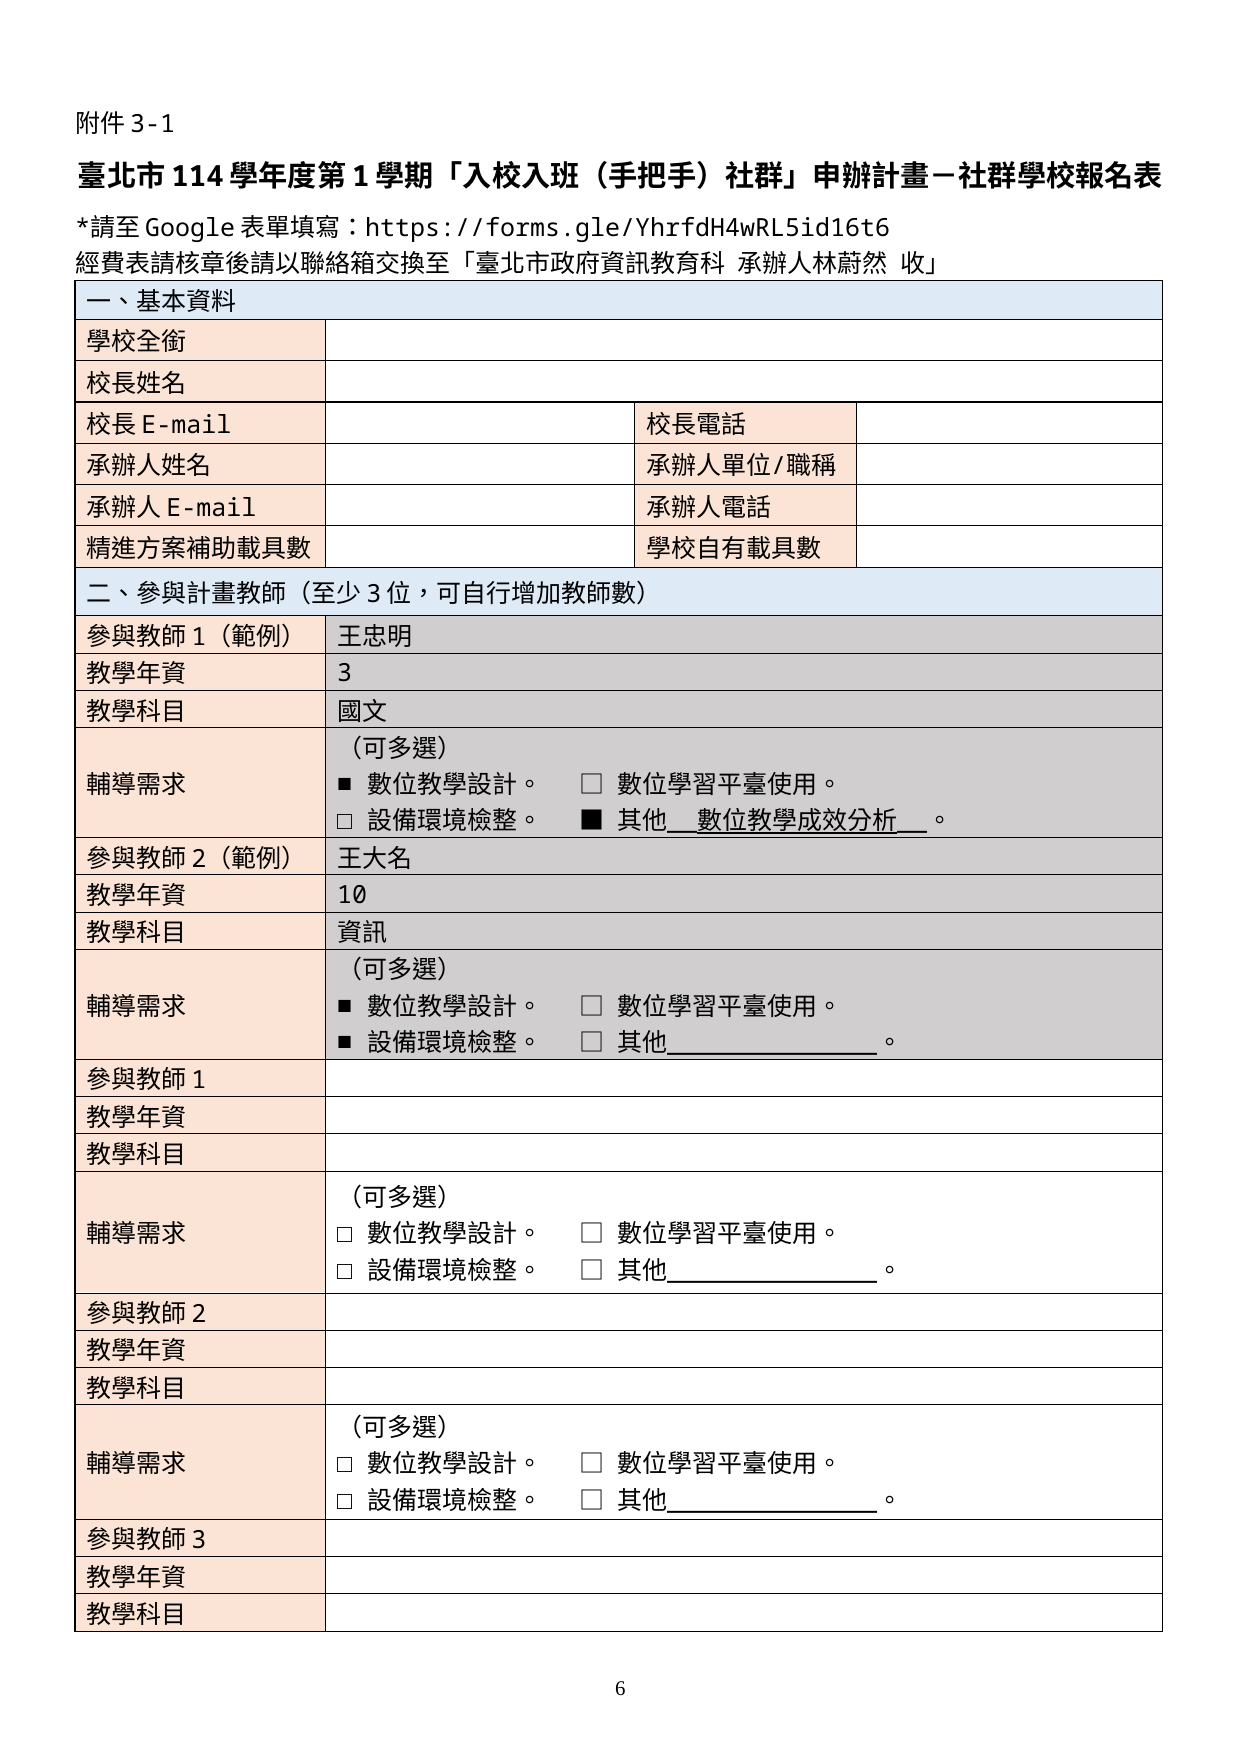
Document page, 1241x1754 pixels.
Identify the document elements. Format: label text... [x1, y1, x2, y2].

table_cell [326, 1060, 1162, 1096]
table_cell 校長電話 [635, 403, 856, 443]
table_cell 承辦人姓名 [76, 444, 325, 484]
table_cell 精進方案補助載具數 [76, 526, 325, 567]
table_cell [326, 1520, 1162, 1556]
table_cell 承辦人電話 [635, 485, 856, 525]
table_cell 國文 [326, 691, 1162, 727]
table_cell 教學科目 [76, 1594, 325, 1631]
table_cell 二、參與計畫教師（至少3位，可自行增加教師數） [76, 568, 1162, 615]
text 臺北市114學年度第1學期「入校入班（手把手）社群」申辦計畫－社群學校報名表 [75, 152, 1165, 195]
table_cell [857, 403, 1162, 443]
table_cell 參與教師3 [76, 1520, 325, 1556]
table_cell 資訊 [326, 913, 1162, 949]
table_cell [326, 444, 634, 484]
table_cell 輔導需求 [76, 950, 325, 1059]
table_cell 教學年資 [76, 1557, 325, 1593]
table_cell [326, 526, 634, 567]
table_cell 教學年資 [76, 875, 325, 912]
table_cell 3 [326, 654, 1162, 690]
table_cell [857, 526, 1162, 567]
table_cell 參與教師2（範例） [76, 838, 325, 874]
table_cell （可多選） □ 數位教學設計。 □ 數位學習平臺使用。 □ 設備環境檢整。 □ 其他______________。 [326, 1172, 1162, 1292]
table_cell 教學年資 [76, 654, 325, 690]
table_cell [326, 1294, 1162, 1330]
text *請至Google表單填寫：https://forms.gle/YhrfdH4wRL5id16t6 [75, 207, 1165, 244]
table_cell 教學年資 [76, 1331, 325, 1367]
table_cell 教學年資 [76, 1097, 325, 1133]
table_cell 參與教師1 [76, 1060, 325, 1096]
table_cell 承辦人單位/職稱 [635, 444, 856, 484]
table_cell 承辦人E-mail [76, 485, 325, 525]
table_cell 王忠明 [326, 616, 1162, 653]
table_cell [326, 403, 634, 443]
table_cell 學校自有載具數 [635, 526, 856, 567]
table_cell 王大名 [326, 838, 1162, 874]
text 附件3-1 [75, 104, 1165, 140]
table_cell [326, 1594, 1162, 1631]
table_cell 教學科目 [76, 1368, 325, 1404]
table_cell 參與教師2 [76, 1294, 325, 1330]
table_cell [326, 320, 1162, 360]
table_cell 學校全銜 [76, 320, 325, 360]
table_cell 教學科目 [76, 913, 325, 949]
table_cell [326, 1557, 1162, 1593]
table_cell 輔導需求 [76, 1172, 325, 1292]
table_cell （可多選） □ 數位教學設計。 □ 數位學習平臺使用。 □ 設備環境檢整。 □ 其他______________。 [326, 1405, 1162, 1519]
table_cell [326, 1134, 1162, 1171]
table_cell 教學科目 [76, 1134, 325, 1171]
table_cell [857, 485, 1162, 525]
table_cell 輔導需求 [76, 728, 325, 837]
table_cell 輔導需求 [76, 1405, 325, 1519]
table_cell 10 [326, 875, 1162, 912]
table_cell [326, 1368, 1162, 1404]
table_cell （可多選） ■ 數位教學設計。 □ 數位學習平臺使用。 □ 設備環境檢整。 ■ 其他__數位教學成效分析__。 [326, 728, 1162, 837]
table_cell 校長E-mail [76, 403, 325, 443]
table_cell 教學科目 [76, 691, 325, 727]
text 經費表請核章後請以聯絡箱交換至「臺北市政府資訊教育科 承辦人林蔚然 收」 [75, 244, 1165, 280]
table_cell [326, 1331, 1162, 1367]
table_header 一、基本資料 [76, 281, 1162, 319]
table_cell [326, 485, 634, 525]
table_cell （可多選） ■ 數位教學設計。 □ 數位學習平臺使用。 ■ 設備環境檢整。 □ 其他______________。 [326, 950, 1162, 1059]
table_cell [326, 1097, 1162, 1133]
table_cell [326, 361, 1162, 401]
table_cell 校長姓名 [76, 361, 325, 401]
table_cell [857, 444, 1162, 484]
table_cell 參與教師1（範例） [76, 616, 325, 653]
